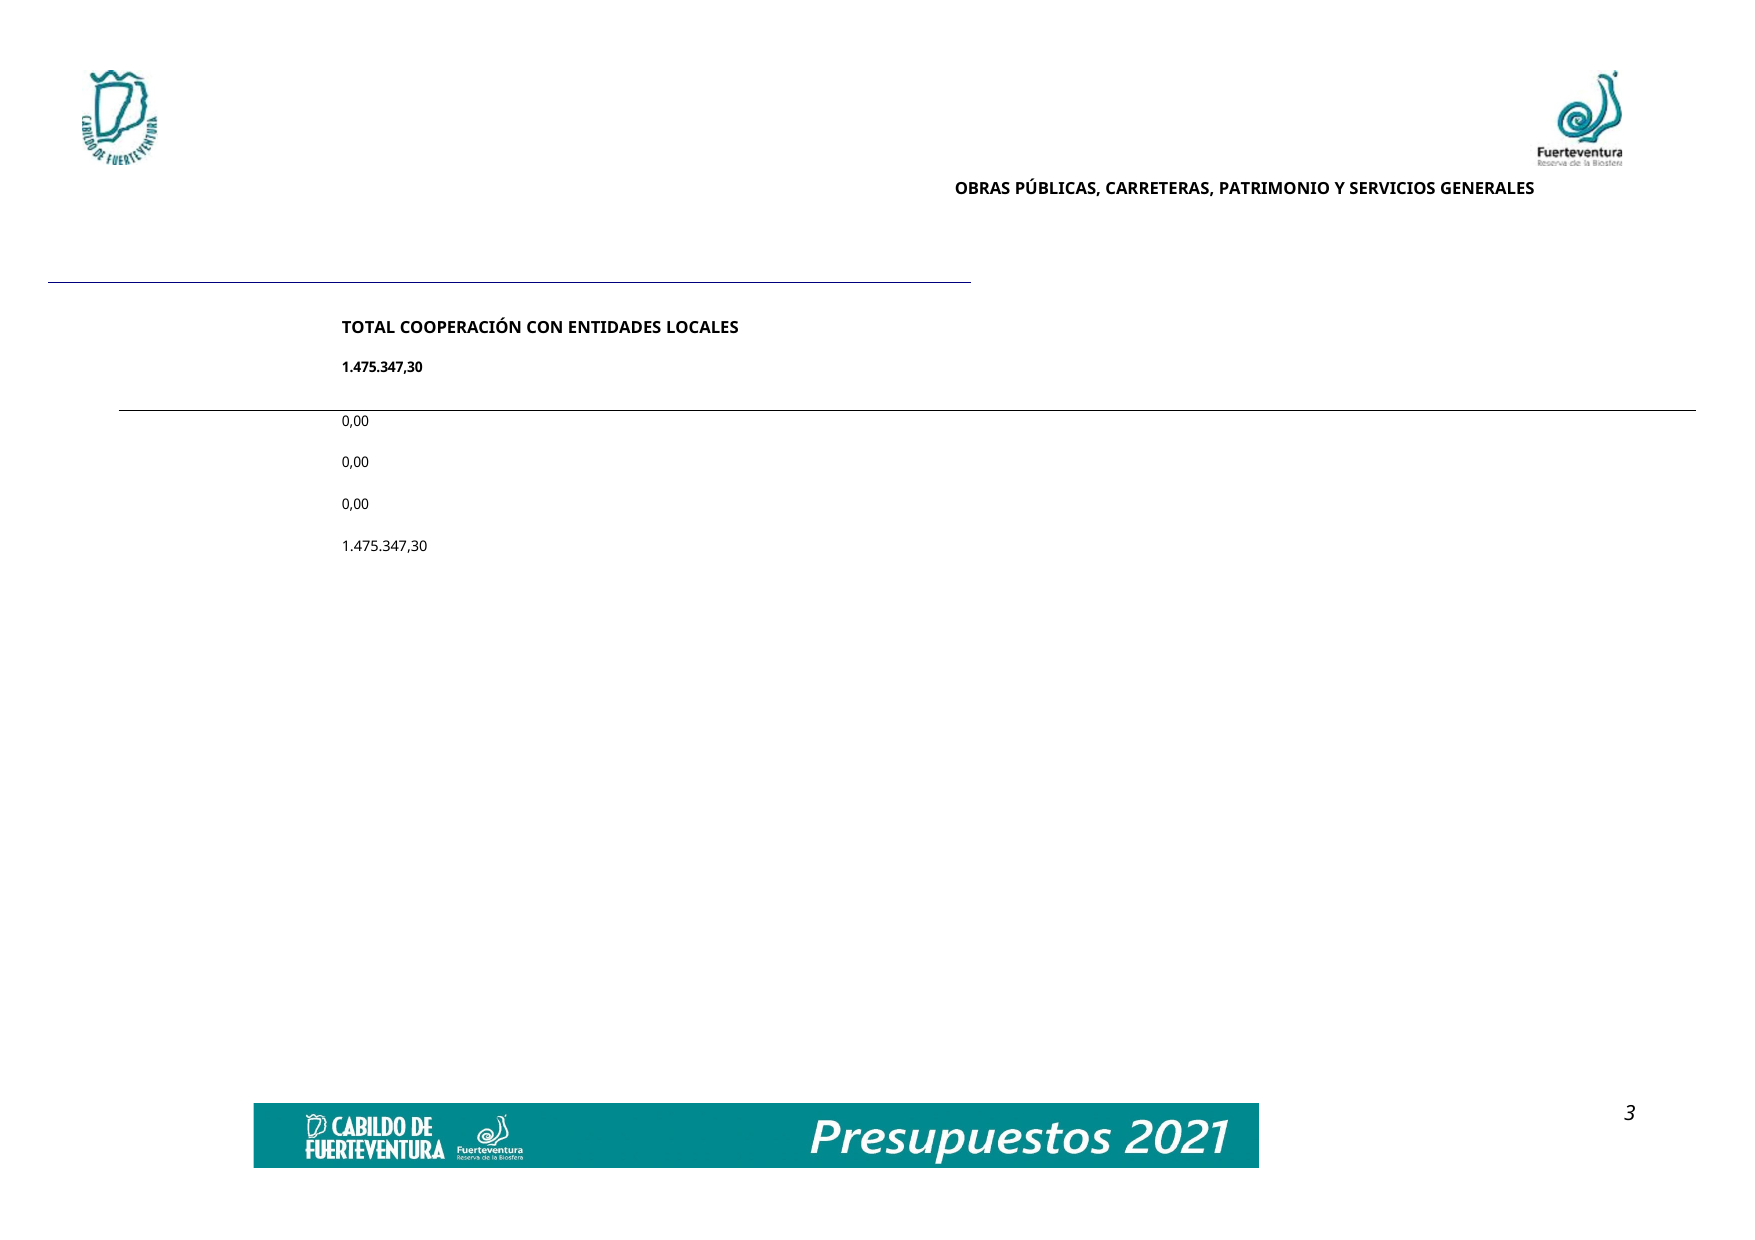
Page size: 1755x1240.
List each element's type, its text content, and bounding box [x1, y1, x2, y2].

text TOTAL COOPERACIÓN CON ENTIDADES LOCALES 1.475.347,30 [342, 315, 951, 410]
text 0,00 0,00 0,00 1.475.347,30 [342, 411, 951, 558]
